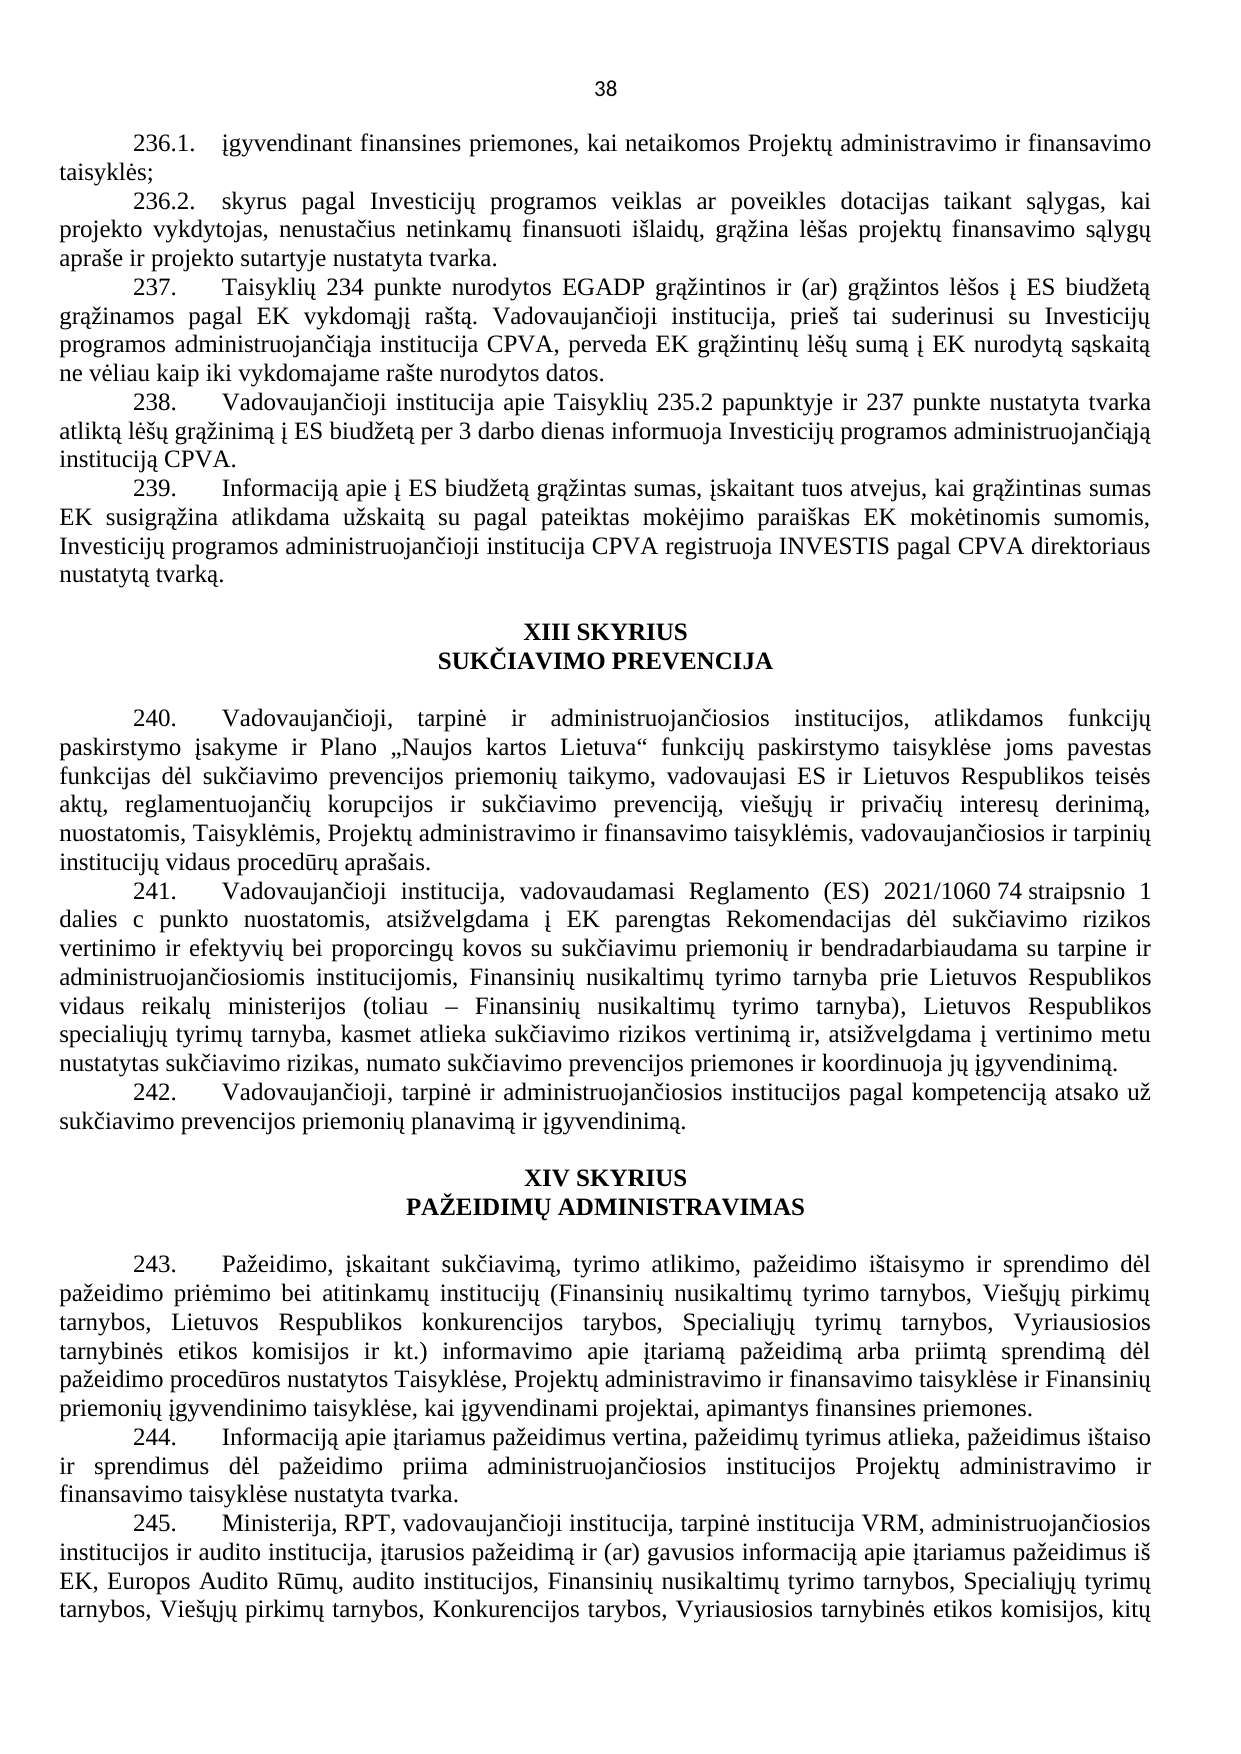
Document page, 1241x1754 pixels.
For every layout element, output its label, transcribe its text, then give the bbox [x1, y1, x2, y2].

text 245. Ministerija, RPT, vadovaujančioji institucija, tarpinė institucija VRM, administruojančiosios institucijos ir audito institucija, įtarusios pažeidimą ir (ar) gavusios informaciją apie įtariamus pažeidimus iš EK, Europos Audito Rūmų, audito institucijos, Finansinių nusikaltimų tyrimo tarnybos, Specialiųjų tyrimų tarnybos, Viešųjų pirkimų tarnybos, Konkurencijos tarybos, Vyriausiosios tarnybinės etikos komisijos, kitų [59, 1508, 1152, 1623]
text 243. Pažeidimo, įskaitant sukčiavimą, tyrimo atlikimo, pažeidimo ištaisymo ir sprendimo dėl pažeidimo priėmimo bei atitinkamų institucijų (Finansinių nusikaltimų tyrimo tarnybos, Viešųjų pirkimų tarnybos, Lietuvos Respublikos konkurencijos tarybos, Specialiųjų tyrimų tarnybos, Vyriausiosios tarnybinės etikos komisijos ir kt.) informavimo apie įtariamą pažeidimą arba priimtą sprendimą dėl pažeidimo procedūros nustatytos Taisyklėse, Projektų administravimo ir finansavimo taisyklėse ir Finansinių priemonių įgyvendinimo taisyklėse, kai įgyvendinami projektai, apimantys finansines priemones. [59, 1249, 1152, 1422]
text 239. Informaciją apie į ES biudžetą grąžintas sumas, įskaitant tuos atvejus, kai grąžintinas sumas EK susigrąžina atlikdama užskaitą su pagal pateiktas mokėjimo paraiškas EK mokėtinomis sumomis, Investicijų programos administruojančioji institucija CPVA registruoja INVESTIS pagal CPVA direktoriaus nustatytą tvarką. [59, 473, 1152, 588]
subtitle PAŽEIDIMŲ ADMINISTRAVIMAS [59, 1192, 1152, 1221]
text 238. Vadovaujančioji institucija apie Taisyklių 235.2 papunktyje ir 237 punkte nustatyta tvarka atliktą lėšų grąžinimą į ES biudžetą per 3 darbo dienas informuoja Investicijų programos administruojančiąją instituciją CPVA. [59, 387, 1152, 473]
text 236.2. skyrus pagal Investicijų programos veiklas ar poveikles dotacijas taikant sąlygas, kai projekto vykdytojas, nenustačius netinkamų finansuoti išlaidų, grąžina lėšas projektų finansavimo sąlygų apraše ir projekto sutartyje nustatyta tvarka. [59, 186, 1152, 272]
text 244. Informaciją apie įtariamus pažeidimus vertina, pažeidimų tyrimus atlieka, pažeidimus ištaiso ir sprendimus dėl pažeidimo priima administruojančiosios institucijos Projektų administravimo ir finansavimo taisyklėse nustatyta tvarka. [59, 1422, 1152, 1508]
text 237. Taisyklių 234 punkte nurodytos EGADP grąžintinos ir (ar) grąžintos lėšos į ES biudžetą grąžinamos pagal EK vykdomąjį raštą. Vadovaujančioji institucija, prieš tai suderinusi su Investicijų programos administruojančiąja institucija CPVA, perveda EK grąžintinų lėšų sumą į EK nurodytą sąskaitą ne vėliau kaip iki vykdomajame rašte nurodytos datos. [59, 272, 1152, 387]
subtitle SUKČIAVIMO PREVENCIJA [59, 646, 1152, 674]
text 241. Vadovaujančioji institucija, vadovaudamasi Reglamento (ES) 2021/1060 74 straipsnio 1 dalies c punkto nuostatomis, atsižvelgdama į EK parengtas Rekomendacijas dėl sukčiavimo rizikos vertinimo ir efektyvių bei proporcingų kovos su sukčiavimu priemonių ir bendradarbiaudama su tarpine ir administruojančiosiomis institucijomis, Finansinių nusikaltimų tyrimo tarnyba prie Lietuvos Respublikos vidaus reikalų ministerijos (toliau – Finansinių nusikaltimų tyrimo tarnyba), Lietuvos Respublikos specialiųjų tyrimų tarnyba, kasmet atlieka sukčiavimo rizikos vertinimą ir, atsižvelgdama į vertinimo metu nustatytas sukčiavimo rizikas, numato sukčiavimo prevencijos priemones ir koordinuoja jų įgyvendinimą. [59, 876, 1152, 1077]
text 242. Vadovaujančioji, tarpinė ir administruojančiosios institucijos pagal kompetenciją atsako už sukčiavimo prevencijos priemonių planavimą ir įgyvendinimą. [59, 1077, 1152, 1134]
text XIV SKYRIUS [59, 1163, 1152, 1192]
text 236.1. įgyvendinant finansines priemones, kai netaikomos Projektų administravimo ir finansavimo taisyklės; [59, 128, 1152, 186]
text 240. Vadovaujančioji, tarpinė ir administruojančiosios institucijos, atlikdamos funkcijų paskirstymo įsakyme ir Plano „Naujos kartos Lietuva“ funkcijų paskirstymo taisyklėse joms pavestas funkcijas dėl sukčiavimo prevencijos priemonių taikymo, vadovaujasi ES ir Lietuvos Respublikos teisės aktų, reglamentuojančių korupcijos ir sukčiavimo prevenciją, viešųjų ir privačių interesų derinimą, nuostatomis, Taisyklėmis, Projektų administravimo ir finansavimo taisyklėmis, vadovaujančiosios ir tarpinių institucijų vidaus procedūrų aprašais. [59, 703, 1152, 876]
text XIII SKYRIUS [59, 617, 1152, 646]
